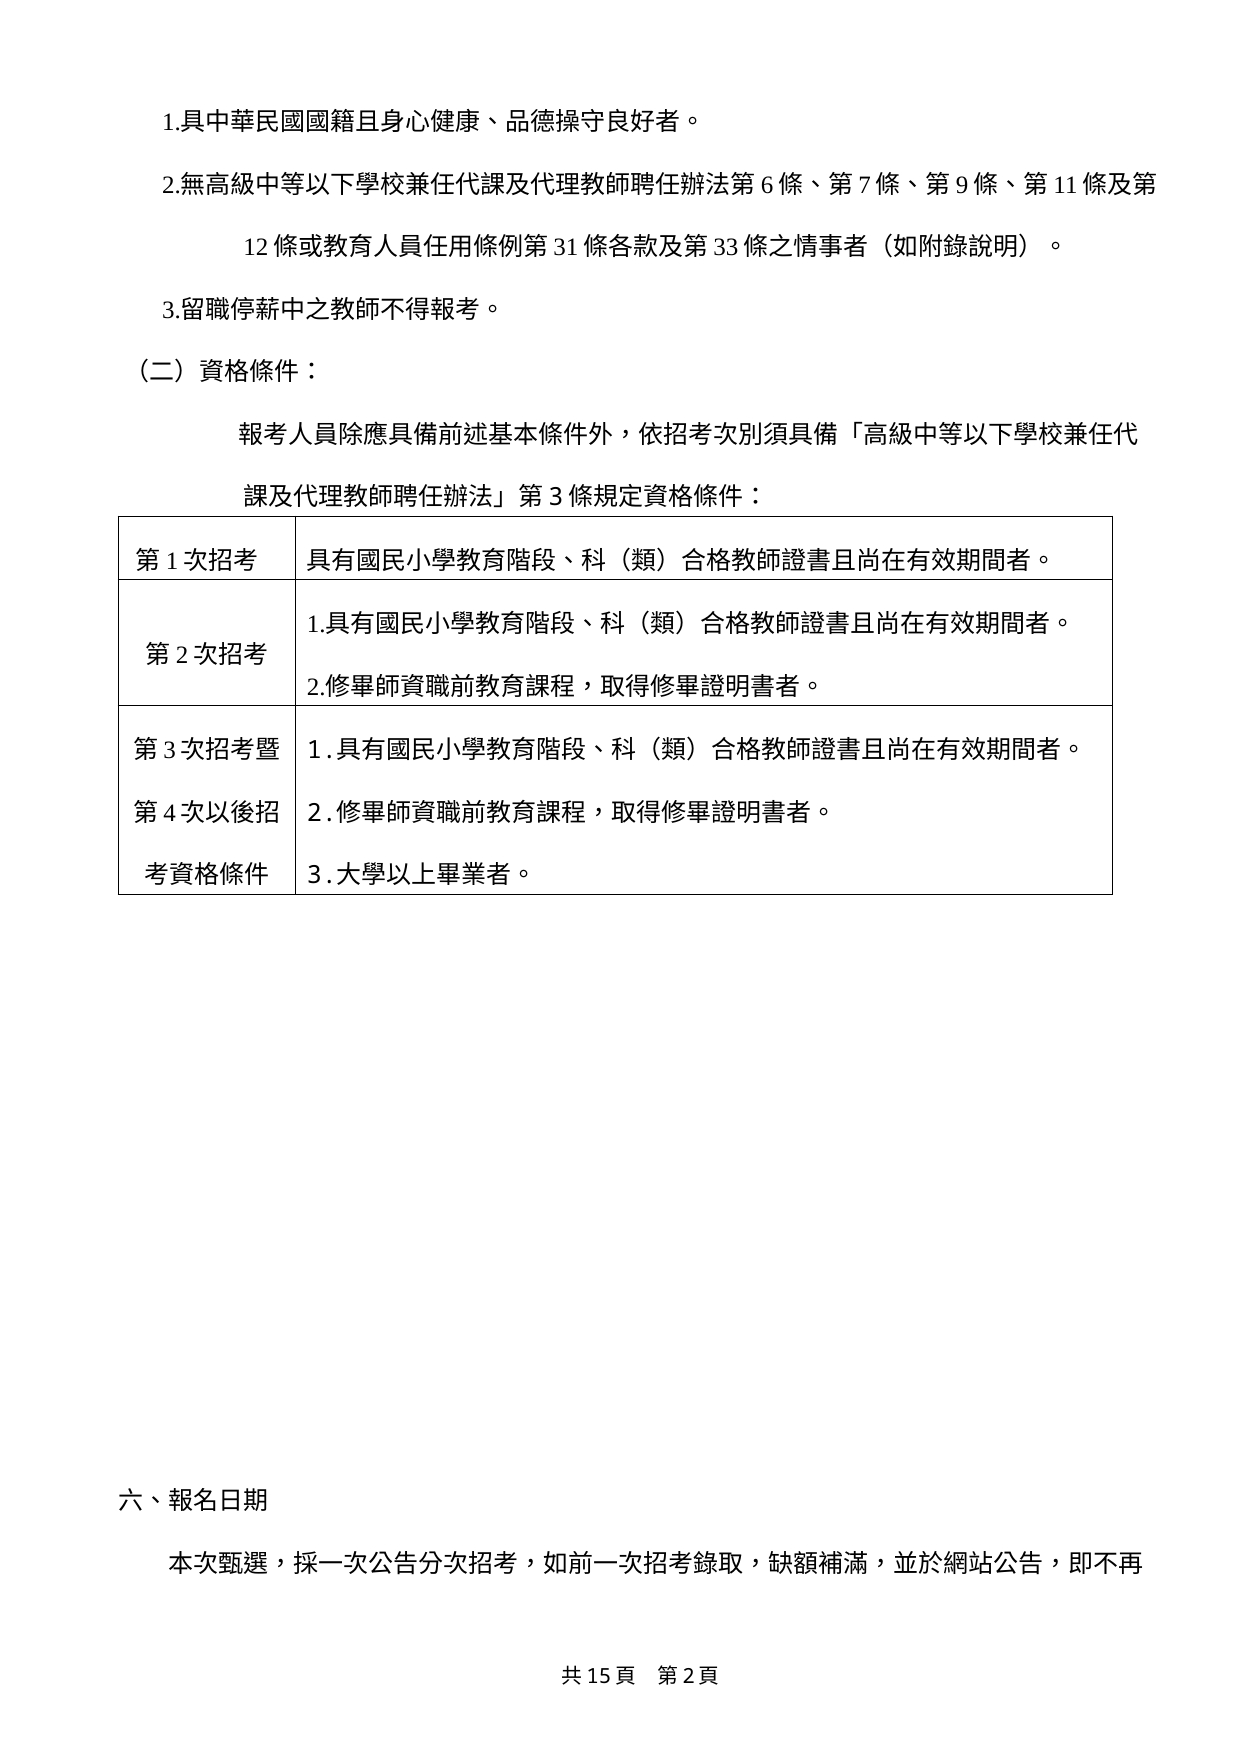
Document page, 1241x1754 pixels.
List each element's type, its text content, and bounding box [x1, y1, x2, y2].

text 報考人員除應具備前述基本條件外，依招考次別須具備「高級中等以下學校兼任代課及代理教師聘任辦法」第3條規定資格條件： [118, 391, 1162, 516]
text （二）資格條件： [118, 328, 1162, 391]
text 六、報名日期 本次甄選，採一次公告分次招考，如前一次招考錄取，缺額補滿，並於網站公告，即不再 [118, 1457, 1162, 1582]
table_header 第1次招考 [119, 517, 295, 579]
table_cell 1.具有國民小學教育階段、科（類）合格教師證書且尚在有效期間者。 2.修畢師資職前教育課程，取得修畢證明書者。 3.大學以上畢業者。 [296, 706, 1112, 894]
text 3.留職停薪中之教師不得報考。 [118, 266, 1162, 328]
table_cell 1.具有國民小學教育階段、科（類）合格教師證書且尚在有效期間者。 2.修畢師資職前教育課程，取得修畢證明書者。 [296, 580, 1112, 705]
text 2.無高級中等以下學校兼任代課及代理教師聘任辦法第6條、第7條、第9條、第11條及第12條或教育人員任用條例第31條各款及第33條之情事者（如附錄說明）。 [118, 141, 1162, 266]
table_cell 第3次招考暨 第4次以後招考資格條件 [119, 706, 295, 894]
text 1.具中華民國國籍且身心健康、品德操守良好者。 [118, 78, 1162, 141]
table_header 具有國民小學教育階段、科（類）合格教師證書且尚在有效期間者。 [296, 517, 1112, 579]
table_cell 第2次招考 [119, 580, 295, 705]
